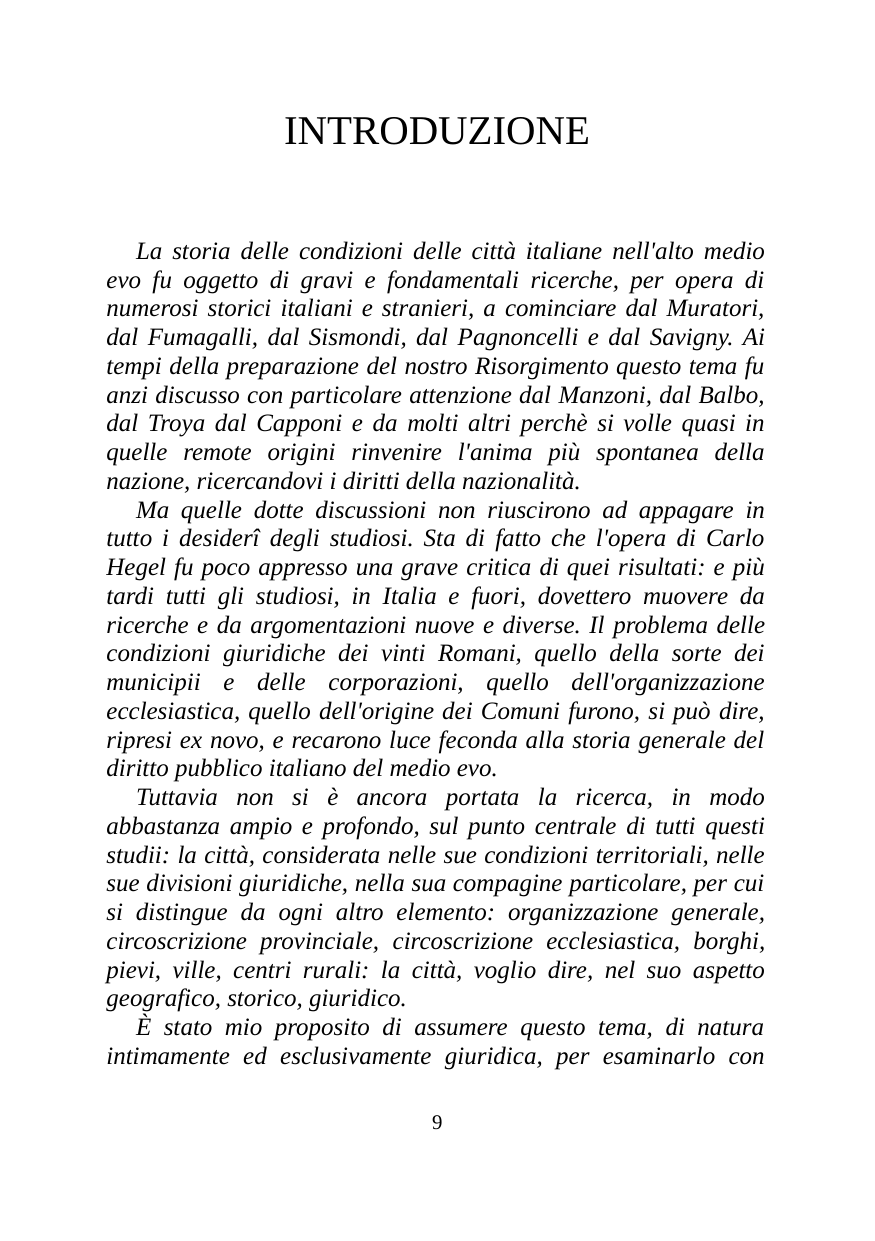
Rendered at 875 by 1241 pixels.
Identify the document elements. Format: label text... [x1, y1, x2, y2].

text Tuttavia non si è ancora portata la ricerca, in modo abbastanza ampio e profondo, sul punto centrale di tutti questi studii: la città, considerata nelle sue condizioni territoriali, nelle sue divisioni giuridiche, nella sua compagine particolare, per cui si distingue da ogni altro elemento: organizzazione generale, circoscrizione provinciale, circoscrizione ecclesiastica, borghi, pievi, ville, centri rurali: la città, voglio dire, nel suo aspetto geografico, storico, giuridico. [106, 782, 768, 1012]
text È stato mio proposito di assumere questo tema, di natura intimamente ed esclusivamente giuridica, per esaminarlo con [106, 1012, 768, 1070]
text La storia delle condizioni delle città italiane nell'alto medio evo fu oggetto di gravi e fondamentali ricerche, per opera di numerosi storici italiani e stranieri, a cominciare dal Muratori, dal Fumagalli, dal Sismondi, dal Pagnoncelli e dal Savigny. Ai tempi della preparazione del nostro Risorgimento questo tema fu anzi discusso con particolare attenzione dal Manzoni, dal Balbo, dal Troya dal Capponi e da molti altri perchè si volle quasi in quelle remote origini rinvenire l'anima più spontanea della nazione, ricercandovi i diritti della nazionalità. [106, 236, 768, 495]
subtitle INTRODUZIONE [106, 106, 768, 153]
text Ma quelle dotte discussioni non riuscirono ad appagare in tutto i desiderî degli studiosi. Sta di fatto che l'opera di Carlo Hegel fu poco appresso una grave critica di quei risultati: e più tardi tutti gli studiosi, in Italia e fuori, dovettero muovere da ricerche e da argomentazioni nuove e diverse. Il problema delle condizioni giuridiche dei vinti Romani, quello della sorte dei municipii e delle corporazioni, quello dell'organizzazione ecclesiastica, quello dell'origine dei Comuni furono, si può dire, ripresi ex novo, e recarono luce feconda alla storia generale del diritto pubblico italiano del medio evo. [106, 495, 768, 782]
